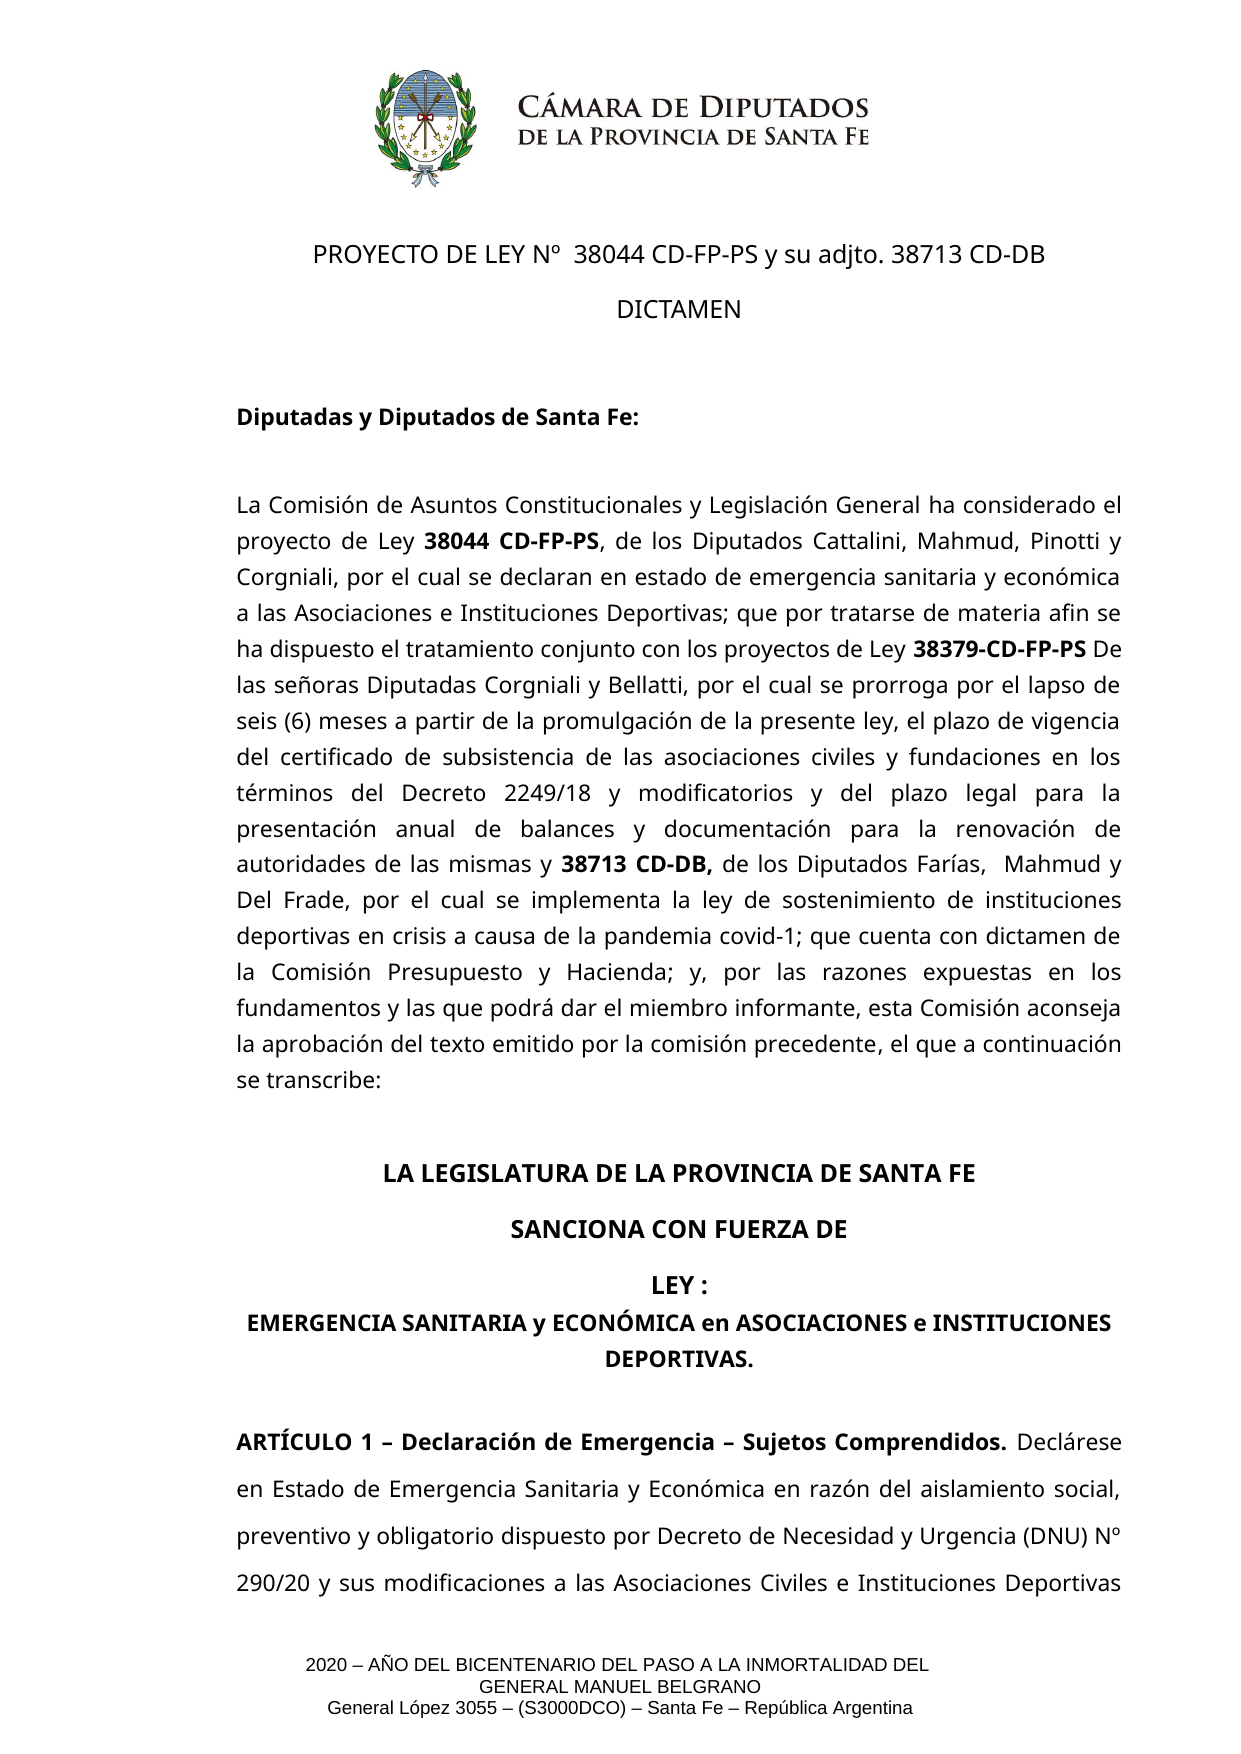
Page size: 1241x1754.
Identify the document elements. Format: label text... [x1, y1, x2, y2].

picture [374, 70, 869, 192]
text ARTÍCULO 1 – Declaración de Emergencia – Sujetos Comprendidos. Declárese en Estado de Emergencia Sanitaria y Económica en razón del aislamiento social, preventivo y obligatorio dispuesto por Decreto de Necesidad y Urgencia (DNU) Nº 290/20 y sus modificaciones a las Asociaciones Civiles e Instituciones Deportivas [236, 1426, 1122, 1598]
text La Comisión de Asuntos Constitucionales y Legislación General ha considerado el proyecto de Ley 38044 CD-FP-PS, de los Diputados Cattalini, Mahmud, Pinotti y Corgniali, por el cual se declaran en estado de emergencia sanitaria y económica a las Asociaciones e Instituciones Deportivas; que por tratarse de materia afin se ha dispuesto el tratamiento conjunto con los proyectos de Ley 38379-CD-FP-PS De las señoras Diputadas Corgniali y Bellatti, por el cual se prorroga por el lapso de seis (6) meses a partir de la promulgación de la presente ley, el plazo de vigencia del certificado de subsistencia de las asociaciones civiles y fundaciones en los términos del Decreto 2249/18 y modificatorios y del plazo legal para la presentación anual de balances y documentación para la renovación de autoridades de las mismas y 38713 CD-DB, de los Diputados Farías, Mahmud y Del Frade, por el cual se implementa la ley de sostenimiento de instituciones deportivas en crisis a causa de la pandemia covid-1; que cuenta con dictamen de la Comisión Presupuesto y Hacienda; y, por las razones expuestas en los fundamentos y las que podrá dar el miembro informante, esta Comisión aconseja la aprobación del texto emitido por la comisión precedente, el que a continuación se transcribe: [236, 489, 1122, 1095]
text PROYECTO DE LEY Nº 38044 CD-FP-PS y su adjto. 38713 CD-DB [236, 236, 1122, 270]
text LA LEGISLATURA DE LA PROVINCIA DE SANTA FE [236, 1156, 1122, 1190]
text DICTAMEN [236, 292, 1122, 326]
text Diputadas y Diputados de Santa Fe: [236, 401, 1122, 432]
text EMERGENCIA SANITARIA y ECONÓMICA en ASOCIACIONES e INSTITUCIONES DEPORTIVAS. [236, 1307, 1122, 1374]
text LEY : [236, 1267, 1122, 1302]
text SANCIONA CON FUERZA DE [236, 1212, 1122, 1246]
